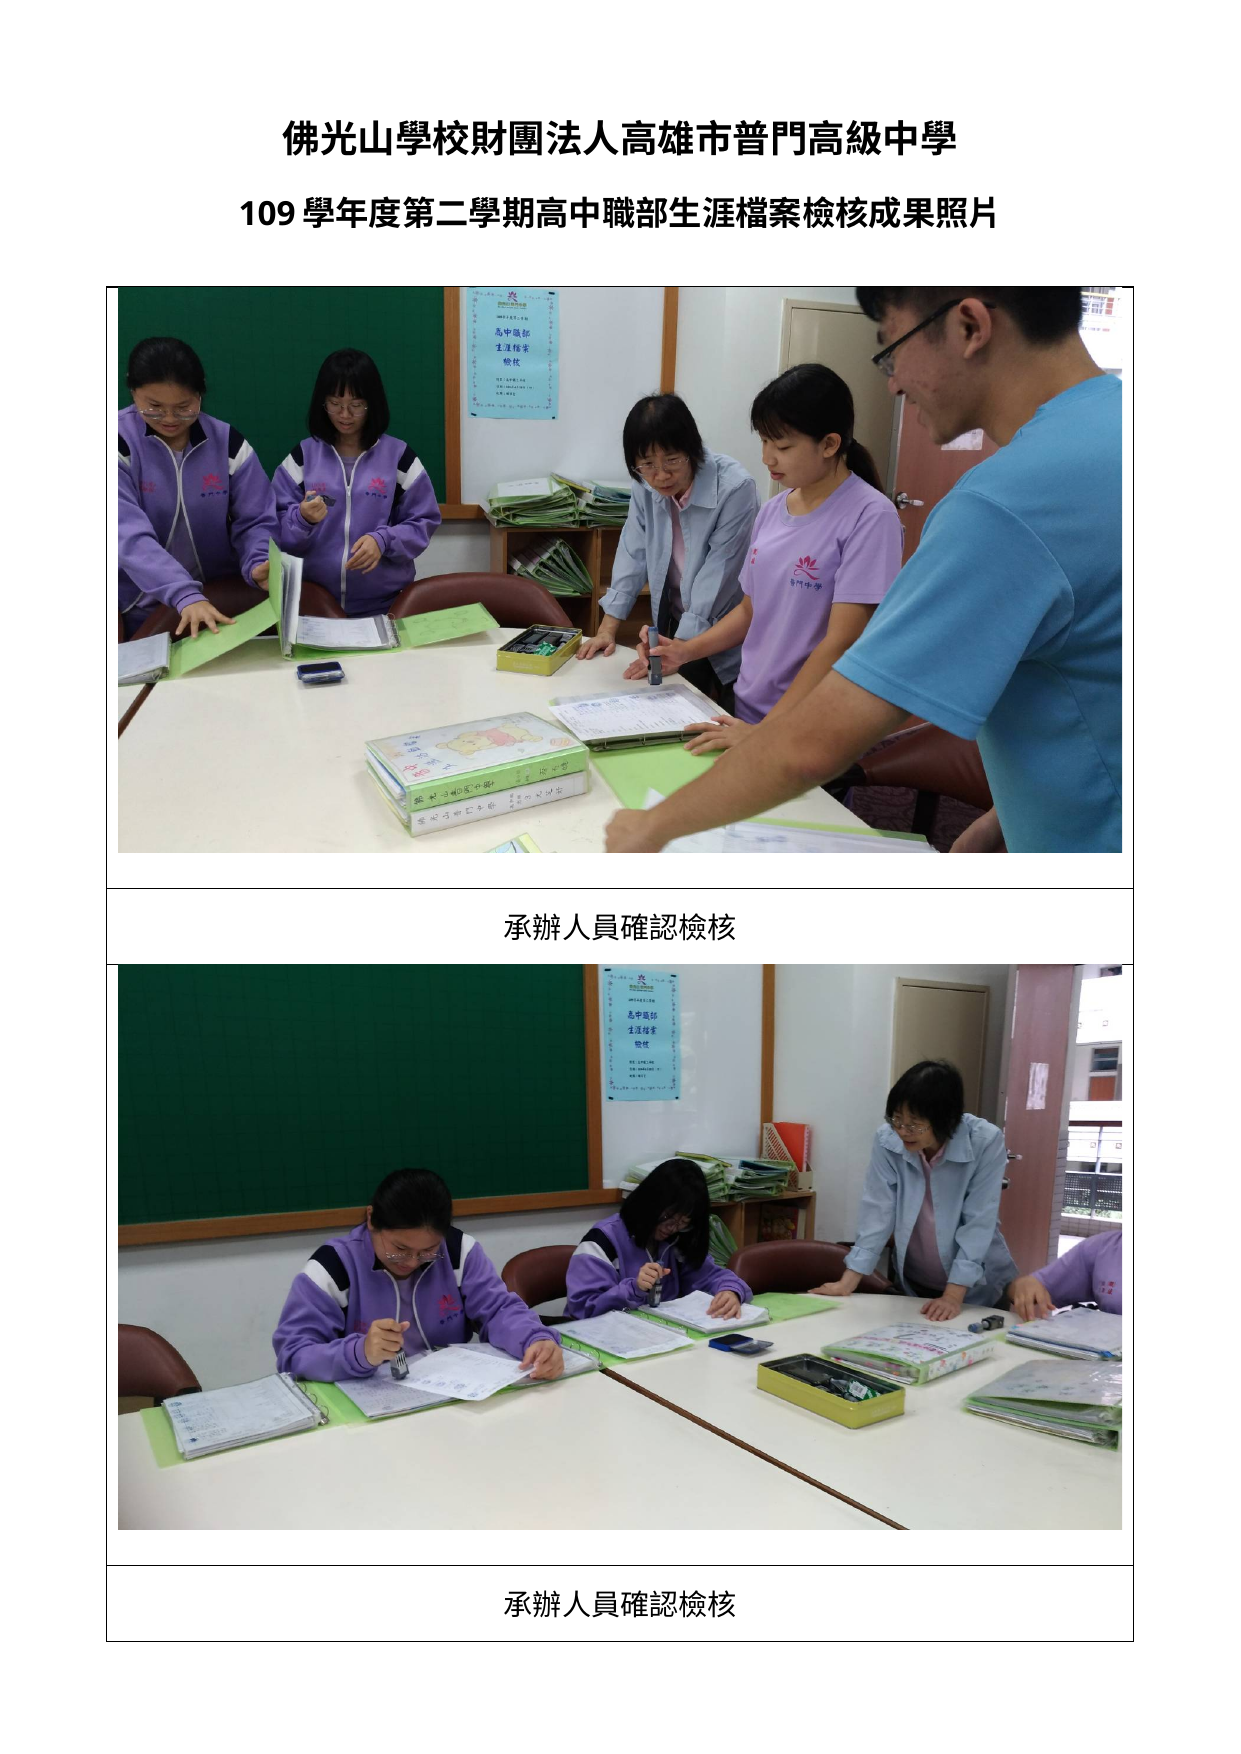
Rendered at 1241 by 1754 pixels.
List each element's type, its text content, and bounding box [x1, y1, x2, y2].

picture [118, 287, 1123, 853]
table_cell 承辦人員確認檢核 [107, 889, 1133, 963]
table_cell 承辦人員確認檢核 [107, 1566, 1133, 1641]
text 109學年度第二學期高中職部生涯檔案檢核成果照片 [118, 174, 1122, 249]
table_cell [107, 965, 1133, 1564]
text 佛光山學校財團法人高雄市普門高級中學 [118, 99, 1122, 174]
picture [118, 964, 1123, 1530]
table_header [107, 288, 1133, 887]
